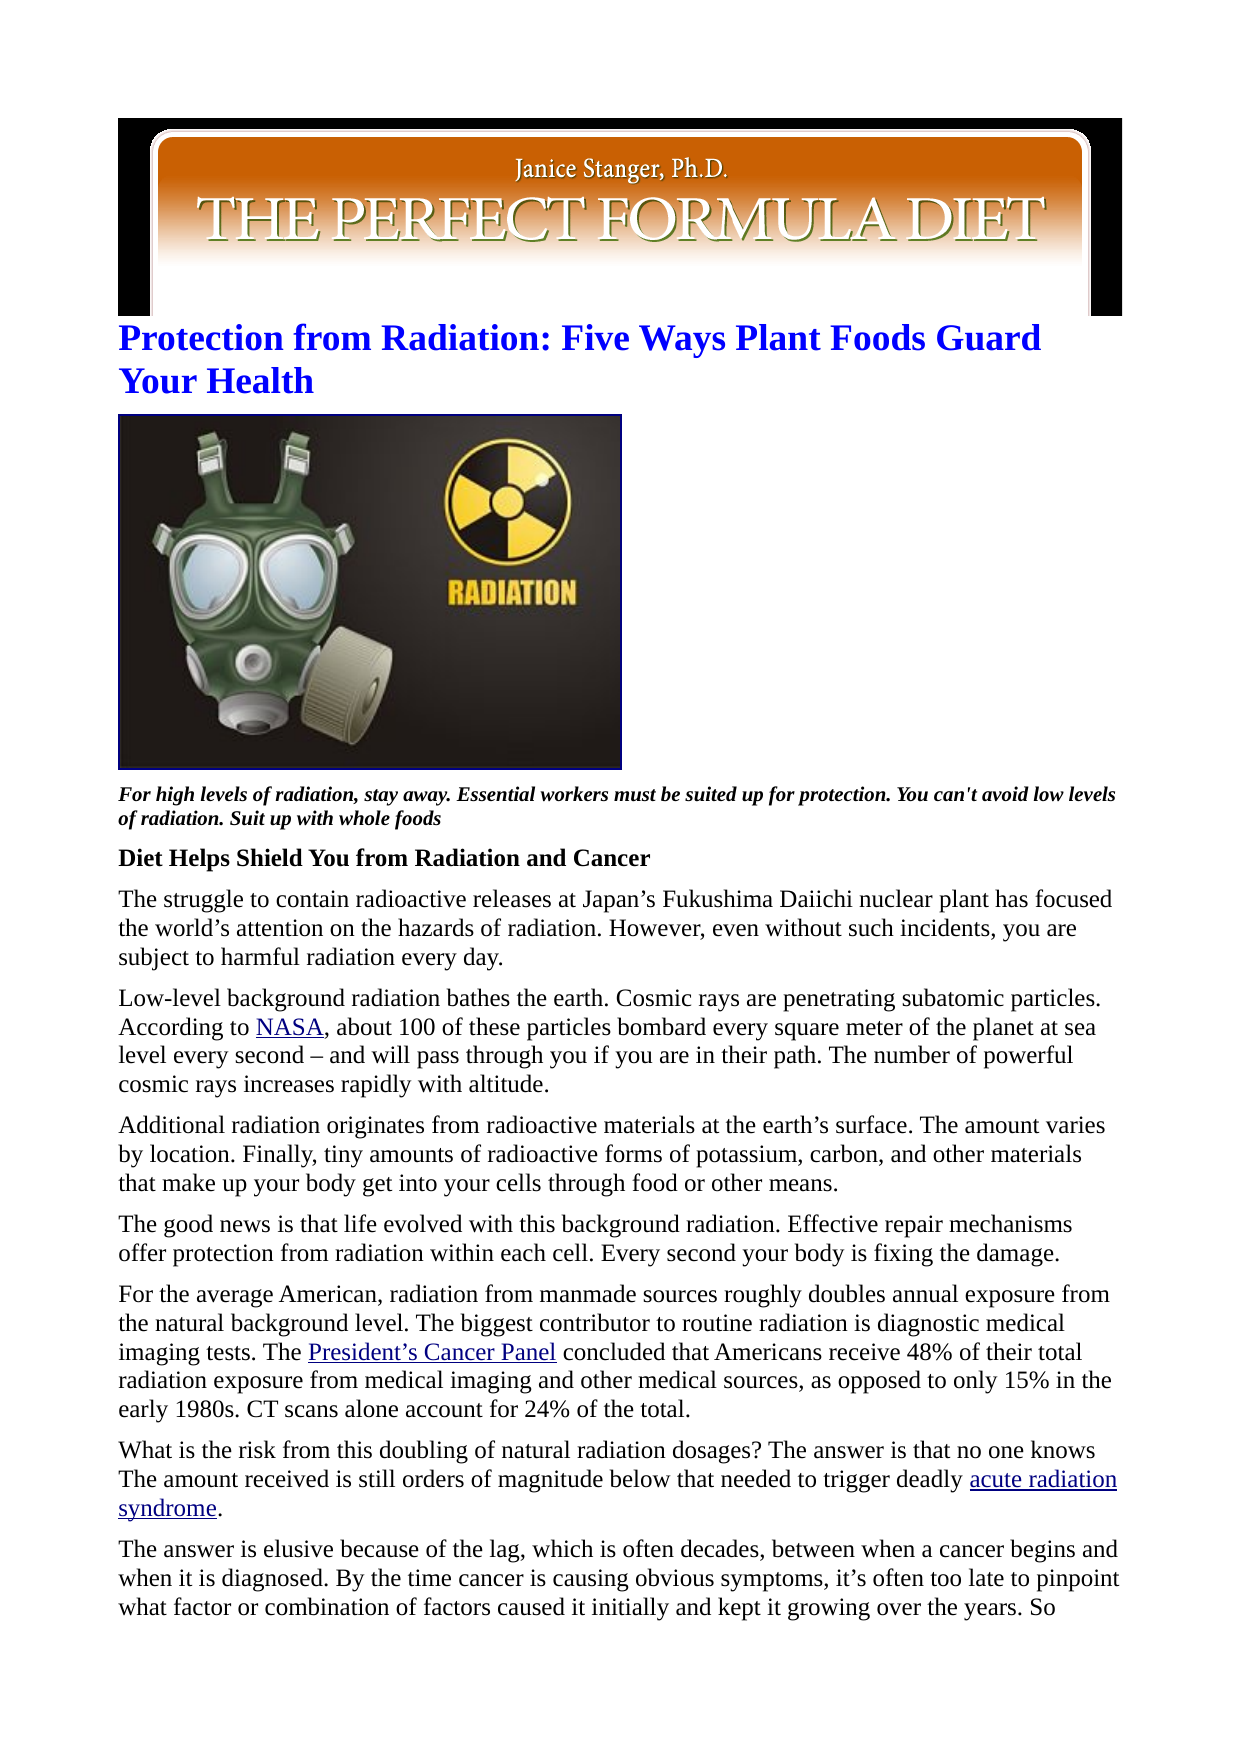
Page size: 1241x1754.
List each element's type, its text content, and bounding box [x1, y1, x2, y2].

text The good news is that life evolved with this background radiation. Effective repair mechanisms offer protection from radiation within each cell. Every second your body is fixing the damage. [118, 1209, 1122, 1267]
text Additional radiation originates from radioactive materials at the earth’s surface. The amount varies by location. Finally, tiny amounts of radioactive forms of potassium, carbon, and other materials that make up your body get into your cells through food or other means. [118, 1110, 1122, 1197]
text The struggle to contain radioactive releases at Japan’s Fukushima Daiichi nuclear plant has focused the world’s attention on the hazards of radiation. However, even without such incidents, you are subject to harmful radiation every day. [118, 884, 1122, 970]
picture [120, 416, 620, 768]
text The answer is elusive because of the lag, which is often decades, between when a cancer begins and when it is diagnosed. By the time cancer is causing obvious symptoms, it’s often too late to pinpoint what factor or combination of factors caused it initially and kept it growing over the years. So [118, 1534, 1122, 1620]
text For the average American, radiation from manmade sources roughly doubles annual exposure from the natural background level. The biggest contributor to routine radiation is diagnostic medical imaging tests. The President’s Cancer Panel concluded that Americans receive 48% of their total radiation exposure from medical imaging and other medical sources, as opposed to only 15% in the early 1980s. CT scans alone account for 24% of the total. [118, 1279, 1122, 1423]
text What is the risk from this doubling of natural radiation dosages? The answer is that no one knows The amount received is still orders of magnitude below that needed to trigger deadly acute radiation syndrome. [118, 1435, 1122, 1522]
text Low-level background radiation bathes the earth. Cosmic rays are penetrating subatomic particles. According to NASA, about 100 of these particles bombard every square meter of the planet at sea level every second – and will pass through you if you are in their path. The number of powerful cosmic rays increases rapidly with altitude. [118, 983, 1122, 1098]
text Diet Helps Shield You from Radiation and Cancer [118, 843, 1122, 872]
subtitle Protection from Radiation: Five Ways Plant Foods Guard Your Health [118, 316, 1122, 402]
picture [118, 118, 1123, 316]
text For high levels of radiation, stay away. Essential workers must be suited up for protection. You can't avoid low levels of radiation. Suit up with whole foods [118, 782, 1122, 830]
